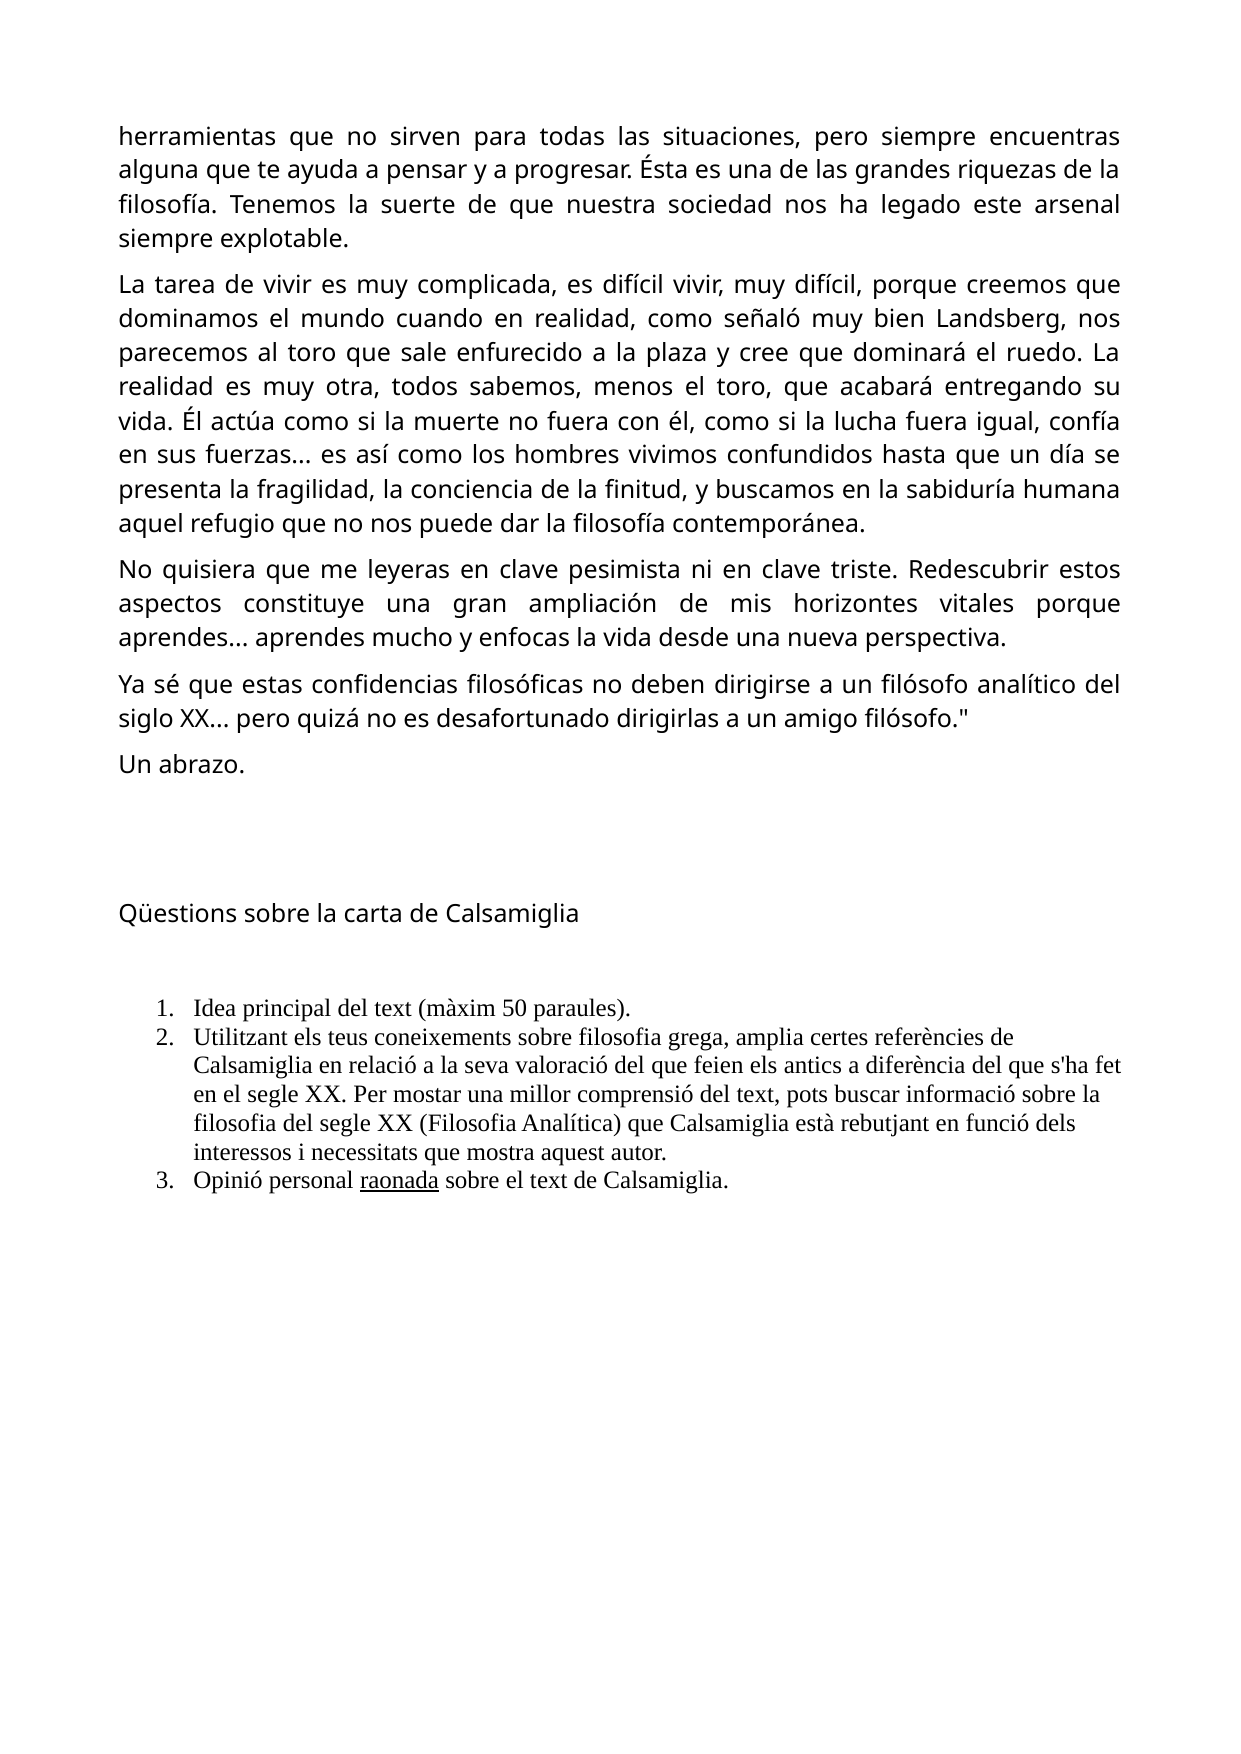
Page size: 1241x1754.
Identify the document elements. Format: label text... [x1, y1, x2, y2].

list Idea principal del text (màxim 50 paraules). [156, 993, 1122, 1022]
text herramientas que no sirven para todas las situaciones, pero siempre encuentras alguna que te ayuda a pensar y a progresar. Ésta es una de las grandes riquezas de la filosofía. Tenemos la suerte de que nuestra sociedad nos ha legado este arsenal siempre explotable. [118, 118, 1122, 254]
list Opinió personal raonada sobre el text de Calsamiglia. [156, 1165, 1122, 1194]
text Un abrazo. [118, 747, 1122, 781]
text Qüestions sobre la carta de Calsamiglia [118, 896, 1122, 930]
text La tarea de vivir es muy complicada, es difícil vivir, muy difícil, porque creemos que dominamos el mundo cuando en realidad, como señaló muy bien Landsberg, nos parecemos al toro que sale enfurecido a la plaza y cree que dominará el ruedo. La realidad es muy otra, todos sabemos, menos el toro, que acabará entregando su vida. Él actúa como si la muerte no fuera con él, como si la lucha fuera igual, confía en sus fuerzas... es así como los hombres vivimos confundidos hasta que un día se presenta la fragilidad, la conciencia de la finitud, y buscamos en la sabiduría humana aquel refugio que no nos puede dar la filosofía contemporánea. [118, 267, 1122, 539]
text Ya sé que estas confidencias filosóficas no deben dirigirse a un filósofo analítico del siglo XX... pero quizá no es desafortunado dirigirlas a un amigo filósofo." [118, 667, 1122, 735]
list Utilitzant els teus coneixements sobre filosofia grega, amplia certes referències de Calsamiglia en relació a la seva valoració del que feien els antics a diferència del que s'ha fet en el segle XX. Per mostar una millor comprensió del text, pots buscar informació sobre la filosofia del segle XX (Filosofia Analítica) que Calsamiglia està rebutjant en funció dels interessos i necessitats que mostra aquest autor. [156, 1022, 1122, 1165]
text No quisiera que me leyeras en clave pesimista ni en clave triste. Redescubrir estos aspectos constituye una gran ampliación de mis horizontes vitales porque aprendes... aprendes mucho y enfocas la vida desde una nueva perspectiva. [118, 552, 1122, 654]
